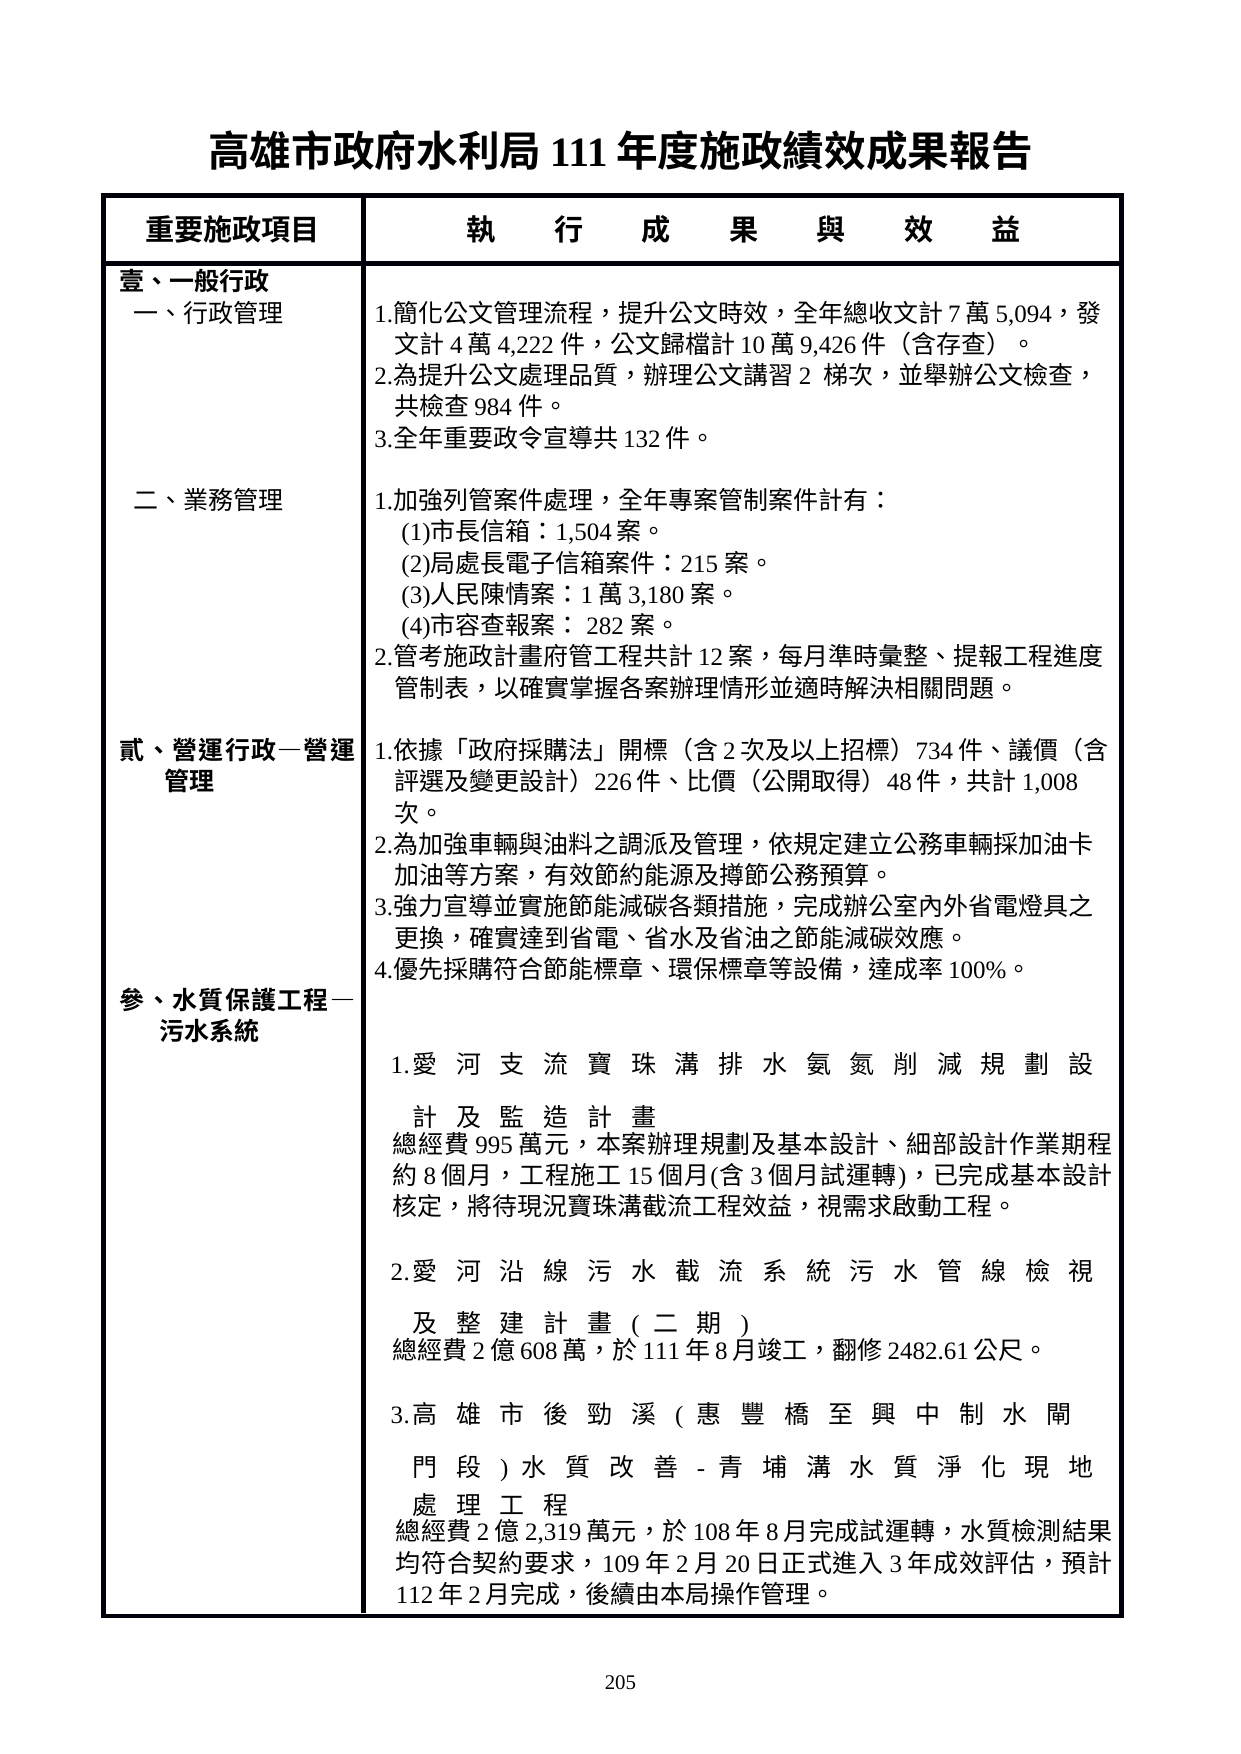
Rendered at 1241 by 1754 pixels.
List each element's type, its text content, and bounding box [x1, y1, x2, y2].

table_header 執 行 成 果 與 效 益 [366, 198, 1119, 261]
table_cell 1.簡化公文管理流程，提升公文時效，全年總收文計7萬5,094，發文計 4萬4,222 件，公文歸檔計10萬9,426件（含存查）。 2.為提升公文處理品質，辦理公文講習 2 梯次，並舉辦公文檢查，共檢查984 件。 3.全年重要政令宣導共132件。 1.加強列管案件處理，全年專案管制案件計有： (1)市長信箱：1,504案。 (2)局處長電子信箱案件：215 案。 (3)人民陳情案：1萬3,180 案。 (4)市容查報案： 282 案。 2.管考施政計畫府管工程共計12案，每月準時彙整、提報工程進度管制表，以確實掌握各案辦理情形並適時解決相關問題。 1.依據「政府採購法」開標（含2次及以上招標）734件、議價（含評選及變更設計）226件、比價（公開取得）48件，共計1,008次。 2.為加強車輛與油料之調派及管理，依規定建立公務車輛採加油卡加油等方案，有效節約能源及撙節公務預算。 3.強力宣導並實施節能減碳各類措施，完成辦公室內外省電燈具之更換，確實達到省電、省水及省油之節能減碳效應。 4.優先採購符合節能標章、環保標章等設備，達成率100%。 愛河支流寶珠溝排水氨氮削減規劃設計及監造計畫 總經費995萬元，本案辦理規劃及基本設計、細部設計作業期程約8個月，工程施工15個月(含3個月試運轉)，已完成基本設計核定，將待現況寶珠溝截流工程效益，視需求啟動工程。 愛河沿線污水截流系統污水管線檢視及整建計畫(二期) 總經費2億608萬，於111年8月竣工，翻修2482.61公尺。 高雄市後勁溪(惠豐橋至興中制水閘門段)水質改善-青埔溝水質淨化現地處理工程 總經費2億2,319萬元，於108年8月完成試運轉，水質檢測結果均符合契約要求，109年2月20日正式進入3年成效評估，預計112年2月完成，後續由本局操作管理。 促進民間參與高雄市鳳山溪污水處理廠放流水回收再利用示範案之興建、移轉、營運（BTO）計畫建設服務費 111年營運服務費編例1億665萬元，目前處理效能穩定。 高雄市楠梓區污水下水道系統BOT案委託民間建設營運服務費 111年營運服務費編列6億6,654萬元，現展開32年營運期間，目前處理效能穩定，符合放流水標準。 楠梓污水下水道系統BOT案專案管理服務技術案(第五期) 111年營運服務費編列1,000萬元，本計畫係配合楠梓BOT案委託專案管理顧問，持續督導民間機構履約執行。 高雄污水區第六期實施計畫 總經費69億8402.4萬元，完成污水管線埋設926公里，用戶接管戶數37萬9,322戶。 臨海污水區第三期實施計畫 總經費63億7,910萬元，完成污水管線埋設63公里940公尺。 楠梓污水區(蚵仔寮、大社、仁武、及鳳山厝區域)第一期實施計畫總經費8億6592萬元，完成污水管線埋設25公里010公尺，用戶接管戶數1,203戶。 鳳山溪污水區第五期實施計畫 總經費30億9,504萬元，完成污水管線埋設304公里510公尺，用戶接管戶數104,468戶。 旗美污水區第三期實施計畫 總經費3億9,357萬元，完成污水管線埋設75公里480公尺，用戶接管戶數4,533戶。 岡山橋頭污水區第二期實施計畫 總經費22億9,484萬元，完成污水管線埋設120公里760公尺，用戶接管戶數15,236戶。 大樹污水區第三期實施計畫 總經費6億7,499萬元，完成污水管線埋設24公里300公尺，用戶接管戶數3,399戶。 高雄市楠梓污水下水道系統BOT案 總經費35億5,700萬元，完成污水管線埋設186公里270公尺，用戶接管戶數48,963戶。 前鎮漁港下水道系統整建統包工程 總經費14億3,500萬元，完成排水側溝7,890公尺、箱涵1,563公尺、管函1,008公尺、污水工作井107處、污水管線推進5,640公尺、污水聯通管4,201公尺。預計112年6月完工。 輔導建築物地下層既有化糞池廢除或改設為污水坑補助計畫 111年編列2,500千元(含委託技師公會評估審查及勘查費用1,000千元)，111年第一階段現場勘查78件(累計1,975件) ，第二階段資格圖說審查申請34件(累計181件) ，第三階段書面審查及完工29件(累計101件)，111年度補助案件共373.6萬元(累計1100.2萬元)。 中區污水處理廠功能提升及設施改善計畫 總經費10億9,841萬元，採分年辦理中區廠設備汰換，111年完成設備汰換旗津抽站電力改善、進水馬達1組更換、放流馬達1組更換及前處理洗砂機4組更新。 民間參與高雄市臨海污水處理廠暨放流水回收再利用BTO計畫(辦理再生水廠及輸水管線、取水管線、專案管理費等) 總經費45億5,200萬元整，第一期建設污水廠日處理量為5.5萬噸，可產生3.3萬噸再生水，已於110年12月正式營運供應再生水予臨海工業區內中鋼、中油、李長榮化工、李長榮科技及中石化等5家，為地區水資源再挹注每日3.3萬噸之活水，並榮獲111年國家永續發展獎獎項。 高雄市鳳山水資源中心專用下水道系統遠端水質監測系統及廠內增置異常水入流處理設施。 總經費1億530萬元，於111年8月完工。 內政部營建署補助辦理北高雄再生水計畫 已辦理橋頭及楠梓再生水案規劃，勞務規劃費約1617萬元，111年預算232萬元，採促參BTO案辦理，橋頭再生水案已完成可行性評估及先期規劃，並於111年10月完成招商進入興建期，興建費用約43億元(將於完工後分年支付)，預計115年供應每日3萬噸再生水給台積電公司；楠梓再生水案尚在辦理可行性評估中。 為辦理橋頭再生水案需取得額外用地，預算2.6億元(112年墊付)，已與台糖公司完成協議價購程序並支付相關經費(含地上物補償)。 排水興建工程 總經費1億2,000萬元，共執行「高雄市鳳山區曹公圳放流管安裝及環境改善工程」等58件工程，完工39件，其餘案件執行中。 抽水站設備及抽水機機組更新計畫 總經費2,116萬元，辦理國道末端抽水站功能提升及五甲尾抽水站撈污機更新，預計112年3月完工。 增購抽水機 總經費2,680萬元，辦理12英吋移動式抽水機採購，於111年9月竣工。 高屏溪新威大橋上游段疏濬作業 總經費6,300萬元已執行完成，疏濬土方60萬立方公尺，收入9,774萬7,652元整。 中小排水設施興建修繕及環境維護計畫 111年度編列9,282萬元，成果如下： 補助24區公所辦理道路側溝維護工程經費1,920萬元。 總經費600萬元，補助桃源、茂林及那瑪夏原住民區公所辦理道路側溝維護工程經費各200萬元。 辦理岡山地區、仁武地區、旗山地區等中小排清疏工程及公共排水零星修繕工程，經費3,450萬元。 111年經費3,450萬元，完成清疏長度約128公里580公尺，清除土方量約34,357立方公尺 中小排水設施興建修繕及環境維護計畫 111年編列600萬元補助山地原住民區，計補助桃源、茂林及那瑪夏原住民區公所辦理道路側溝維護工程經費各200萬元。 道路側溝設施興建及維護計畫 111年度編列6,600萬元，辦理岡山區大仁北路353號前排水改善工程等19件，總計完成側溝改善長度5,702公尺。 道路側溝養護工程 111年度編列900萬元，辦理道路側溝排水改善工程，側溝改善計360處。 經濟部水利署第七河川局補助補辦預算辦理111年度水資源基金公益支出 111年度編列320萬元，辦理「旗山區溪州排水護岸修復工程等2案」，改善護岸55公尺。 四十期愛河小Ｋ幹線改建箱涵工程(平均地權基金墊付) 本年度編列375千元歸墊，截至111年已全數歸墊45,967千元。 愛河河堤整建工程(Ｋ幹線出口至Ｄ幹線出口段)(平均地權基金墊付款) 平均地權基金墊付愛河河堤整建工程(Ｋ幹線出口至Ｄ幹線出口段)計211,614千元，111年編列2,782千元歸墊，截至111年已歸墊145,740千元。 雨水下水道檢討規劃及興建改善計畫 111年編列6,520萬元，成果如下： (1) 鼓山區與鹽埕區雨水下水道系統檢討規劃：經費1,352萬元，業於110年12月核定期中報告，已於111年10月核定期末報告。 (2) 左營區雨水下水道系統檢討規劃：經費1,711萬，於110年12月核定期中報告，111年12月13日核定期末報告，112年1月7日營建署修正後備查。 (3) 前鎮區雨水下水道系統檢討規劃：經費2,646萬，於111年4月提送期中報告，預計於112年4月完成。 (4) 湖內(大湖地區)雨水下水道檢討規劃：經費550萬元，期末報告已核定，目前辦理結算驗收中，預計於112年4月完成。 (5) 大樹(九曲堂地區)雨水下水道檢討規劃：經費392萬元，已於111年4月完成。 (6) 茄萣雨水下水道檢討規劃：經費759萬元，期末報告已核定，目前辦理結算驗收中，預計於112年4月完成。 前庄排水改善工程(高雄市大寮區山子頂段3731-1地號等10筆土地) 111年編列1,542萬元，增加土地面積8383m2，已辦理完成。 仁美大排改善工程第一期(高雄市鳥松區美德段547-1地號等6筆土地)6,091,000元。 111年編列609萬元，增加土地面積3493.44m2，已辦理完成。 土庫排水嘉興小排改善工程(高雄市岡山區嘉興段246-1地號等4筆土地) 111年編列297萬元，增加土地面積4266m2，已辦理完成。 曹公新圳排水改善工程第一、二期(高雄市鳥松區育英段1083地號) 使用高雄市政府都市計畫容積移轉代金，111年編列143萬元，增加土地面積145m2，已辦理完成。 拷潭排水中上游治理工程(0K+670~1K+620)(第一期) 111年編列9,263萬元，增加土地面積8709.66m2，已辦理完成。 林園排水治理工程(10k+181~11K+300)(第三之二期) 111年編列1億8,359萬元，增加土地面積26051m2，已辦理完成。 梓官區潭子底抽水站治理工程 111年編列1,173萬元，預計增加土地面積4175.45m2，112年6月底前完成用地取得。 拷潭排水中上游治理工程(1K+620~2K+581)(第二期)。 111年編列9,263萬元，增加土地面積8709.66 m2，已辦理完成。 「旗津海岸線保護工程」養灘後海域地形及潛堤區地下結構物監測委託技術服務案 總經費1億5,395萬元，監測期程109~112年，每年進行兩次監測，111年度第二次監測成果報告，已審查完成。 美濃湖排水泰順橋及其上游治理工程 總經費3億1,238萬元，原渠寬14~18公尺，計劃拓寬為24~60公尺，整治上游護岸約820公尺，目前用地取得及設計作業已完成，後續俟水利署轉正後辦理發包。 燕巢區筆秀排水護岸整治工程(第一期) 總經費6億4,900萬元，期程為110年至114年，111年編列187,495千元，目前辦理情形如下： (1) 第一、二期用地經費260,089千元，都市計畫個案變更經內政部審議，修正後通過，尚未公告。 (2) 第三期用地經費190,000千元，用地已取得。 (3) 第一、二期工程現在辦理細部設計審查中，所需經費(1億9791萬元)若如期獲水利署補助，預計112年12月發包開工，114年7月完工。 高雄市路竹區陷後坑排水(約4K+444處上游段)護岸治理工程 總經費4,630萬元，已辦理2場公聽會，預定增加面積873.34 m2，俟水利署轉為正式工程，中央款入庫後再辦理後續用地取得作業；另本案為預備工程已先行委託工程顧問公司並完成工程設計在案，俟工程轉正後即可辦理工程發包作業。 縣市管河川及區域排水整體改善計畫-第3批次治理規劃及檢討工作計畫 總經費375萬元，辦理情形如下： 高雄市管區域排水福安、竹子門排水治理計畫：辦理福安排水、竹子門排水治理計畫及用地範圍線劃設，治理計畫，於112年1月報水利署審查。 高雄市管區域排水寶珠溝排水系統規劃：廠商已提送修正版規劃報告書，審查中。 辦理高雄市管區域排水大遼、牛食坑、潭子底排水系統規劃檢討及治理計畫 總經費579萬元，於111年12月核定成果報告，預計112年4月上旬提送治理計畫。 辦理高雄市管區域排水鹽水港溪排水系統規劃及治理計畫 總經費389萬元，本案治理計畫(含用地範圍線等)，目前修正中，預計112年年底前結案。 水環境建設-縣市管河川及區域排水整體改善計畫-高雄市生態檢核工作計畫 總經費1,030萬元，計畫內容主要辦理經濟部水利署所核定之治理工程及應急工程之各階段生態檢核作業，目前已完成145件生態檢核作業(提報88件、設計29件、施工23件及維管5件)，已於12月底結案。 美濃排水中下游段整建工程 總經費6,800萬元，拓寬美濃排水中下游段河道至15公尺(原河道約8~10公尺)，改善長度約500公尺，已於111年8月完工。 橋頭區鹽埔橋旁新設抽水站治理工程 總經費8,500萬元，興建抽水站1座，預計112年4月完工。 岡山區石螺潭排水治理工程(第二期) 總經費8,507萬元，將明渠改建為箱涵(長度1,156公尺)，預計112年6月完工。 後勁溪排水仁武橋~高速公路橋瓶頸段治理工程 總經費為1億2,200萬元，現況渠寬28公尺，計畫渠寬40公尺，於111年12月開工，預計112年10月完工。 後勁溪排水台塑仁武廠工業區瓶頸段治理工程 總經費3億3,400萬元，計劃由原渠寬30~38公尺拓寬至40公尺，分二標補助，第一標於110年12月完成，第二標於111年7月完工。 美濃湖排水泰順橋及其上游治理工程 總經費1億1,900萬，計劃整治上游護岸約820公尺，並將原渠寬14~18公尺，拓寬為24~60公尺，已完成用地取得及設計作業，後續俟水利署轉正後辦理發包。 旗山區第五號排水治理工程(第二期) 總經費2,755萬元，改善五號排水(竹峰寺至民生二街)河道蜿蜒、斷面不足問題，改善長度約170公尺，於110年10月完工。 拷潭排水中上游治理工程(0K+670~1K+620)(第一期) 總經費1億9,000萬元，排水現況寬為8公尺，計畫拓寬為14公尺，改善長度1,170公尺，於110年10月開工，預計112年4月完工。 .梓官區潭子底抽水站治理工程 總經費1億2,000萬元，興建抽水站體1座，調節池1座，抽水機2台(目前共6cms，預計後擴至12cms)，預計112年3月開工，113年底完工。 拷潭排水中上游治理工程(1K+620~2K+581)(第二期) 總經費2億3,000萬元，排水現況寬為5公尺，計畫拓寬為10公尺，整治長度1,922公尺，已於110年10月開工，鎮潭橋瓶頸段已於111年4月底前完成河道拓寬及橋樑改建，整體工程預計112年6月完工。 林園排水左岸整治工程 總經費4,560萬元，計劃將林園排水台25縣旁護岸基礎補強加固，避免河道沖刷造成護岸基腳掏空，於111年2月完工。 北屋排水及草潭埤滯洪池治理工程 總經費1億6,758萬，草潭埤滯洪池分南北埤，預計112年1月完成北埤滯洪池，另南埤受地政局土開處拆遷進度影響，預計112年8月完工。 後勁溪中山高速公路橋下方護岸治理工程 總經費6億5千萬元，橋梁現況跨距43公尺，橋下方護岸現況寬度37公尺，計畫渠寬40公尺，橋梁亦配合拓寬，本案由高公局辦理，預計114年12月底完工。 楠梓區廣昌排水滯洪池治理工程。 總經費9,000萬元，增設滯洪池，可分流部分廣昌排水流量，減其負擔，已於111年9月開工，預定112年10月完工。 高雄市政府生態檢核暨相關工作計畫 總經費711萬元，成立水環境改善輔導顧問團，辦理公民參與、資料收集、評比、生態調查、生態檢核及其他指定工作等作業勞務案，目前已完成27件生態檢核作業(提報11件、設計5件、施工1件及維管10件)，已於111年12月結案。 楠梓區援中路抽水站工程 總經費4,800萬，設置2台1.5cms抽水機組，於111年12月完工。 楠梓區藍昌路雨水下水道及側溝排水改善工程 總經費1,329萬，箱涵改建長度87公尺，新增道路側溝230公尺，於111年8月完工。 鹽埕區北斗抽水站工程 總經費1.6億元，預計增設6cms抽水站體一座(先期裝設6cms抽水機組，再爭取經費增加備載2cms抽水機，最大可達8cms)，已於111年3月開工，預計112年9月完工。 鹽埕區蓬萊路排水幹線改善工程(第二期) 總經費8,128萬元，新建箱涵115.5公尺(W*H=6*1.8M)，已於111年11月開工，預計113年1月完工。 鳳山區新富路排水改善工程 總經費3500萬元，將既有破損雨水涵管改建2.1公尺*1.5公尺雨水箱涵，長度約433公尺，於110年11開工，已於112年1月完工。 三民區中華路一帶(建國路-幸福川)排水改善工程 總經費3,050萬元，改建既有箱涵擴大排水斷面、增設4組抽水機組(60HP 16")與新設二處抽水井，於111年1月開工，預計112年5月完工，完成後可改善三民市場一帶積淹水情形。 左營區大中二路與文慈路排水改善工程 總經費2,645萬元，將原有RCP管束縮段改建成雨水箱涵，並保留該段道路側溝增加分流，以加強大中二路沿線排水功能，已於111年6月開工，預計112年7月完工。 雨水下水道系統維護工程 111年編列1,750萬元持續辦理雨水下水道修繕，已完成160處雨水箱涵修復。 雨水下水道系統清疏檢視 111年編列經費7,291萬元，完成清疏長度約24公里288公尺，清除土方量約1萬1,379立方公尺。 中小排水清疏工程 111年經費3,450萬元，完成清疏長度約128公里580公尺，清除土方量約34,357立方公尺。 區域排水清疏及設施維護工程 111年編列經費8,500萬元，完成清疏長度107公里，清除土方量約136,000立方公尺。 「山坡地水土保持計畫」總經費6,000萬元，辦理事項如下： 土石流暨大規模崩塌防災111年度辦理自主防災社區兵棋推演20場次、精進實作6場次、17區山崩地滑地質敏感區說明會、3場教育訓練。 野溪清疏111年補助爭取9,190萬元，辦理那瑪夏區、茂林區、甲仙區及桃源區等8案清疏工程，清疏長度8.7公里，清疏土方量104.1萬立方公尺。 111年度山坡地水土保持計畫 辦理山坡地治山防災工程及土石流潛勢溪流防減災工程及計畫，計21件，已完工20件。 執行111年行政院農業委員會水土保持局前瞻基礎建設、整體性治山防災及大規模崩塌工程，共計15件，完工14件。 所執行之工程可降低山坡地潛在土砂災害，保全民眾生命財產及環境生活安全。 山坡地範圍劃定及檢討變更 「杉林區、旗山區、內門區、美濃區及六龜區山坡地範圍劃出委託技術服務」，經行政院111年11月24日召開研商會議，預計112年2月18日修正劃出草案，辦理公開展示。 「111年度高雄市山坡地範圍劃出委託專業服務」辦理仁武、鳥松、大寮、大樹等行政區山坡地範圍檢討，於111年12月14日完成期末報告審查，預計於112年2月15日修正完成劃出草案辦理公開展示。 推動高雄市六龜區-T001(藤枝林道3.5K)、六龜區-D009(竹林)、桃源區-D382(寶山)、茂林區-D048(萬山)及杉林區-D021(新庄)等5區大規模崩塌特定水土保持區劃定及長期水土保持計畫，其中六龜區-D009(竹林)及杉林區-D021(新庄)已核定，其餘3區持續擬定及提報審議。 配合市府政策，協助推動山坡地宗教寺廟合法化、再生能源設施籌設(太陽光電)、社會住宅及捷運黃線興建之水土保持計畫申請與輔導，並針對水土保持法規及計畫推行，參與非都市土地使用分區及使用地變更專責審議小組、山坡地變更編訂審查小組、加強山坡地雜項執照審查、環境影響評估審查、宗教事務輔導小組會議。 水利局及所屬單位已依「行政院及所屬各機關風險管理及危機處理作業原則」，將風險管理(含內部控制)融入日常作業與決策運作，考量可能影響目標達成之風險，據以擇選合宜可行之策略及設定水利局之目標(含關鍵策略目標)，並透過辨識及評估風險，採取內部控制(相關稽察於111年8月7日簽結)或其他處理機制(如每週工程督導會報等)，以合理確保達成施政目標。 [366, 266, 1119, 1613]
text 高雄市政府水利局111年度施政績效成果報告 [114, 137, 1126, 174]
table_header 重要施政項目 [106, 198, 361, 261]
table_cell 壹、一般行政 一、行政管理 二、業務管理 貳、營運行政—營運管理 參、水質保護工程—污水系統 [106, 266, 361, 1613]
